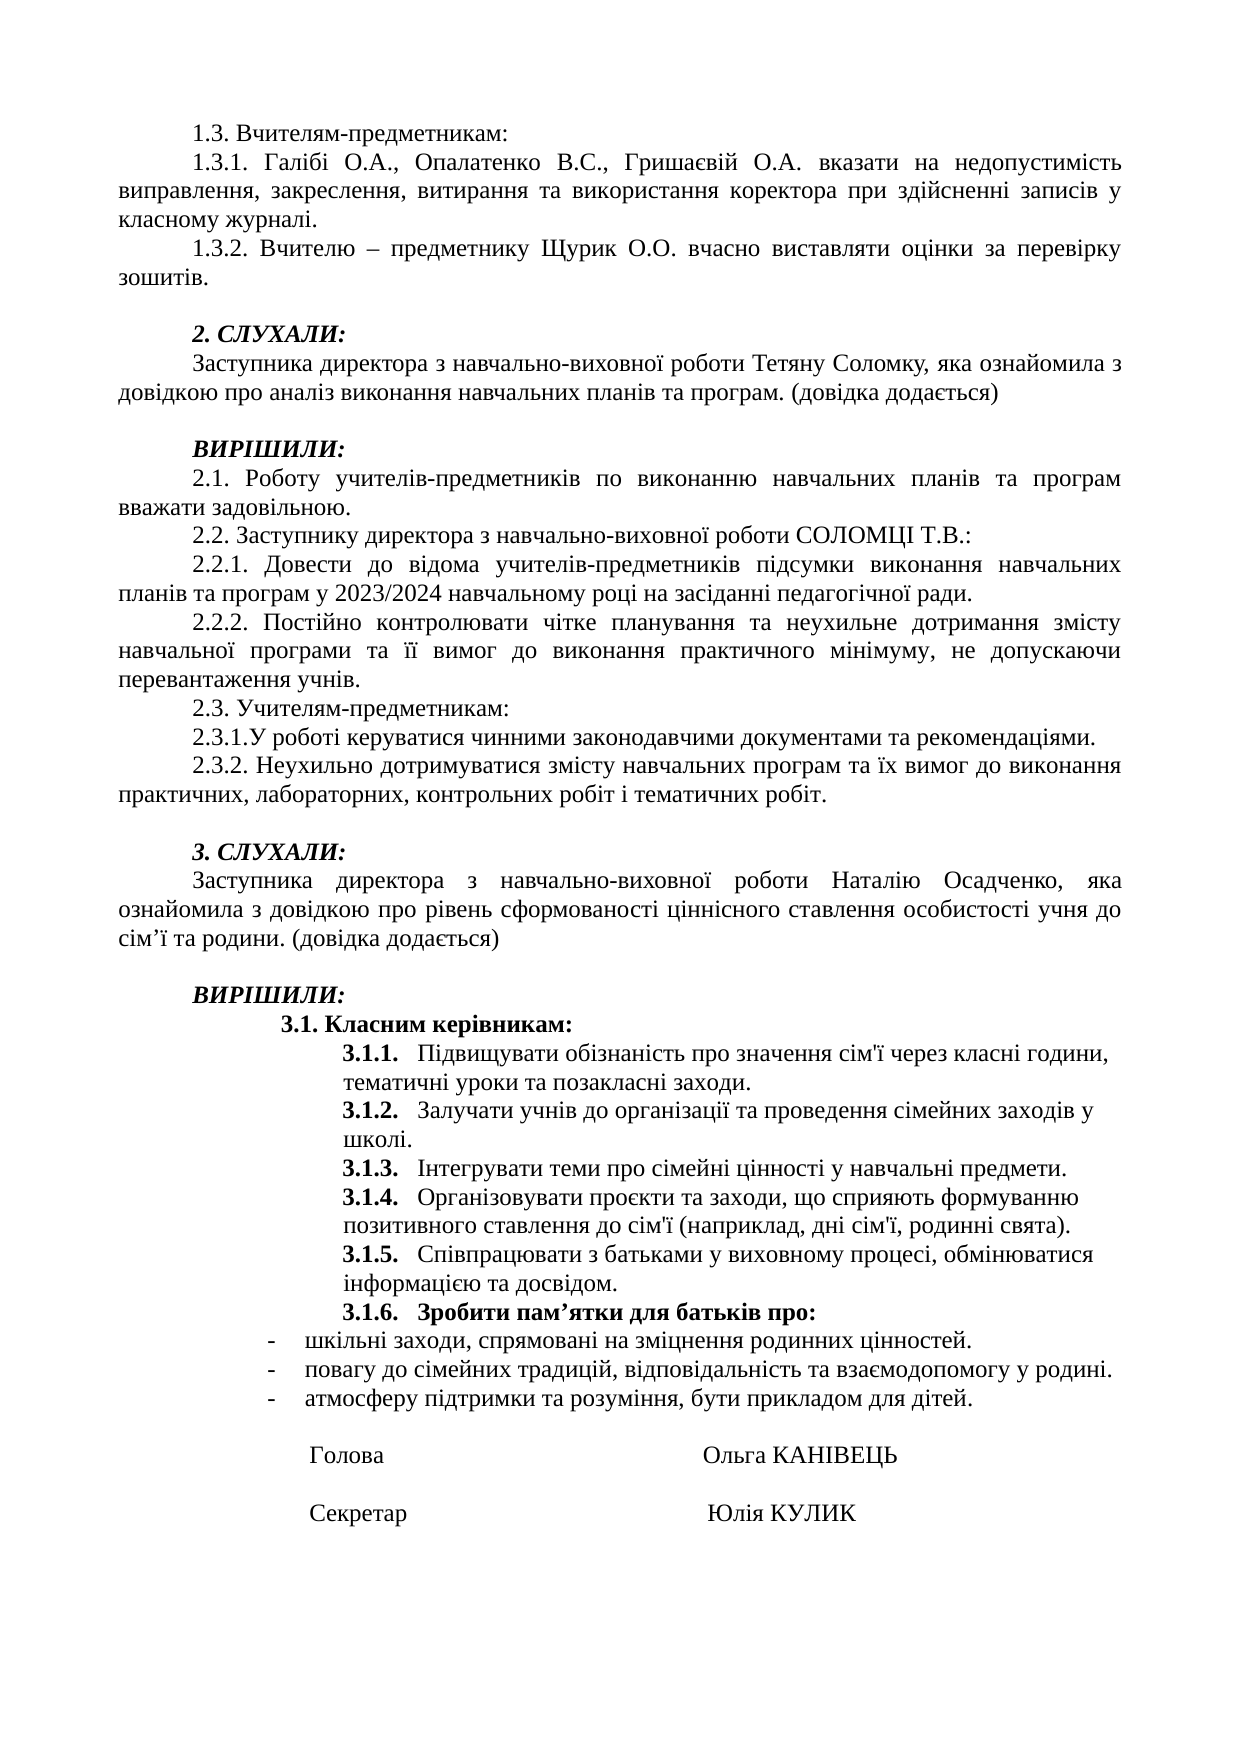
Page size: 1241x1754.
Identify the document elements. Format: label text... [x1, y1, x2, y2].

list повагу до сімейних традицій, відповідальність та взаємодопомогу у родині. [193, 1354, 1122, 1383]
text Заступника директора з навчально-виховної роботи Наталію Осадченко, яка ознайомила з довідкою про рівень сформованості ціннісного ставлення особистості учня до сім’ї та родини. (довідка додається) [118, 866, 1122, 952]
text Голова Ольга КАНІВЕЦЬ [309, 1441, 1122, 1469]
list Підвищувати обізнаність про значення сім'ї через класні години, тематичні уроки та позакласні заходи. [268, 1038, 1122, 1096]
list Залучати учнів до організації та проведення сімейних заходів у школі. [268, 1096, 1122, 1153]
text 1.3. Вчителям-предметникам: [118, 118, 1122, 147]
text 2.2.2. Постійно контролювати чітке планування та неухильне дотримання змісту навчальної програми та її вимог до виконання практичного мінімуму, не допускаючи перевантаження учнів. [118, 607, 1122, 693]
text 1.3.1. Галібі О.А., Опалатенко В.С., Гришаєвій О.А. вказати на недопустимість виправлення, закреслення, витирання та використання коректора при здійсненні записів у класному журналі. [118, 147, 1122, 233]
list Організовувати проєкти та заходи, що сприяють формуванню позитивного ставлення до сім'ї (наприклад, дні сім'ї, родинні свята). [268, 1182, 1122, 1239]
list Інтегрувати теми про сімейні цінності у навчальні предмети. [268, 1153, 1122, 1182]
text 2.2. Заступнику директора з навчально-виховної роботи СОЛОМЦІ Т.В.: [118, 521, 1122, 549]
text ВИРІШИЛИ: [118, 981, 1122, 1009]
text 1.3.2. Вчителю – предметнику Щурик О.О. вчасно виставляти оцінки за перевірку зошитів. [118, 233, 1122, 291]
text 2.1. Роботу учителів-предметників по виконанню навчальних планів та програм вважати задовільною. [118, 463, 1122, 521]
list атмосферу підтримки та розуміння, бути прикладом для дітей. [193, 1383, 1122, 1412]
text 2.3. Учителям-предметникам: [118, 693, 1122, 722]
list Зробити пам’ятки для батьків про: [268, 1297, 1122, 1326]
text Секретар Юлія КУЛИК [309, 1498, 1122, 1527]
text Заступника директора з навчально-виховної роботи Тетяну Соломку, яка ознайомила з довідкою про аналіз виконання навчальних планів та програм. (довідка додається) [118, 348, 1122, 406]
text 3. СЛУХАЛИ: [118, 837, 1122, 866]
text 2. СЛУХАЛИ: [118, 319, 1122, 348]
text 2.3.1.У роботі керуватися чинними законодавчими документами та рекомендаціями. [118, 722, 1122, 751]
text ВИРІШИЛИ: [118, 434, 1122, 463]
text 2.2.1. Довести до відома учителів-предметників підсумки виконання навчальних планів та програм у 2023/2024 навчальному році на засіданні педагогічної ради. [118, 549, 1122, 607]
list шкільні заходи, спрямовані на зміцнення родинних цінностей. [193, 1326, 1122, 1354]
list Співпрацювати з батьками у виховному процесі, обмінюватися інформацією та досвідом. [268, 1239, 1122, 1297]
list Класним керівникам: [207, 1009, 1122, 1038]
text 2.3.2. Неухильно дотримуватися змісту навчальних програм та їх вимог до виконання практичних, лабораторних, контрольних робіт і тематичних робіт. [118, 751, 1122, 808]
